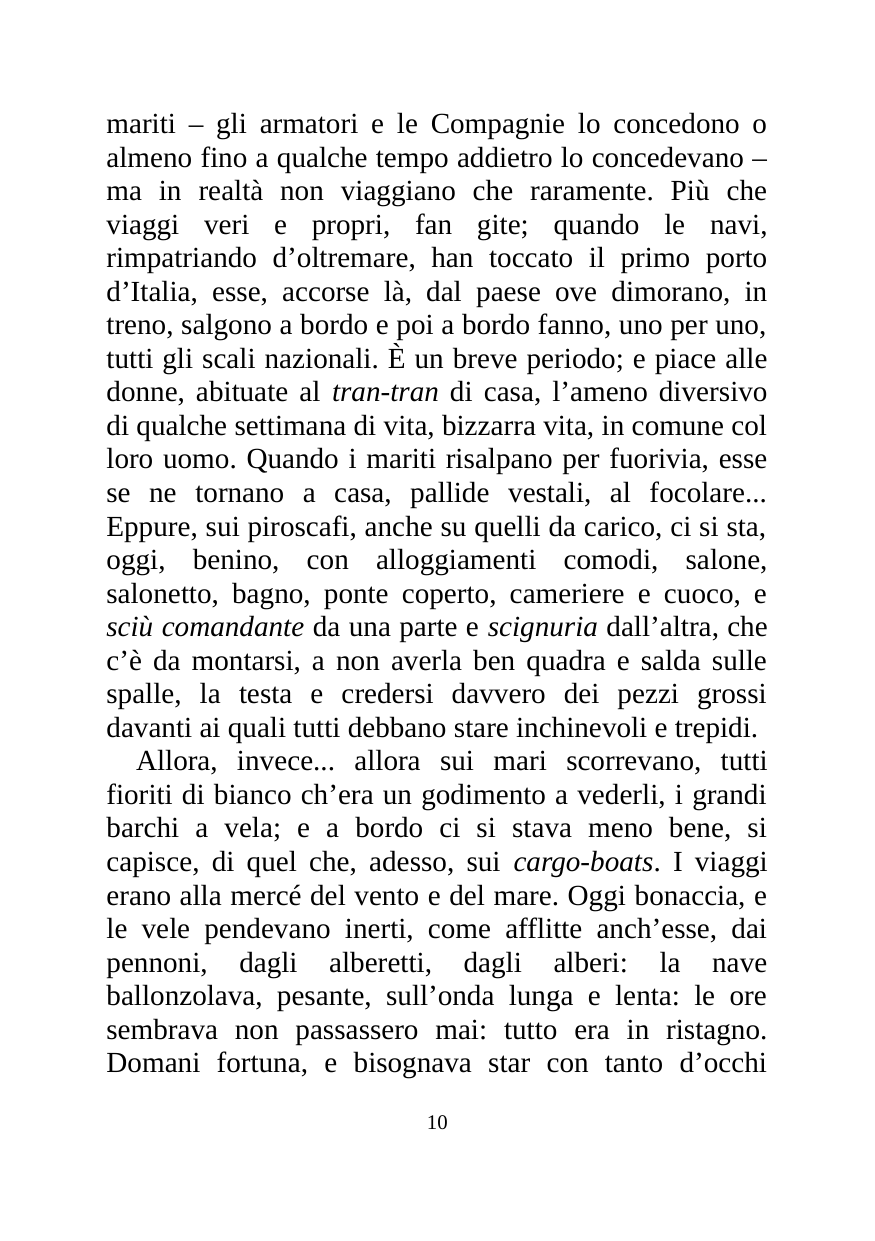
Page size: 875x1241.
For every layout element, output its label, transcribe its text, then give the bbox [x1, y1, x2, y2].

text mariti – gli armatori e le Compagnie lo concedono o almeno fino a qualche tempo addietro lo concedevano – ma in realtà non viaggiano che raramente. Più che viaggi veri e propri, fan gite; quando le navi, rimpatriando d’oltremare, han toccato il primo porto d’Italia, esse, accorse là, dal paese ove dimorano, in treno, salgono a bordo e poi a bordo fanno, uno per uno, tutti gli scali nazionali. È un breve periodo; e piace alle donne, abituate al tran-tran di casa, l’ameno diversivo di qualche settimana di vita, bizzarra vita, in comune col loro uomo. Quando i mariti risalpano per fuorivia, esse se ne tornano a casa, pallide vestali, al focolare... Eppure, sui piroscafi, anche su quelli da carico, ci si sta, oggi, benino, con alloggiamenti comodi, salone, salonetto, bagno, ponte coperto, cameriere e cuoco, e sciù comandante da una parte e scignuria dall’altra, che c’è da montarsi, a non averla ben quadra e salda sulle spalle, la testa e credersi davvero dei pezzi grossi davanti ai quali tutti debbano stare inchinevoli e trepidi. [106, 106, 768, 743]
text Allora, invece... allora sui mari scorrevano, tutti fioriti di bianco ch’era un godimento a vederli, i grandi barchi a vela; e a bordo ci si stava meno bene, si capisce, di quel che, adesso, sui cargo-boats. I viaggi erano alla mercé del vento e del mare. Oggi bonaccia, e le vele pendevano inerti, come afflitte anch’esse, dai pennoni, dagli alberetti, dagli alberi: la nave ballonzolava, pesante, sull’onda lunga e lenta: le ore sembrava non passassero mai: tutto era in ristagno. Domani fortuna, e bisognava star con tanto d’occhi [106, 743, 768, 1079]
